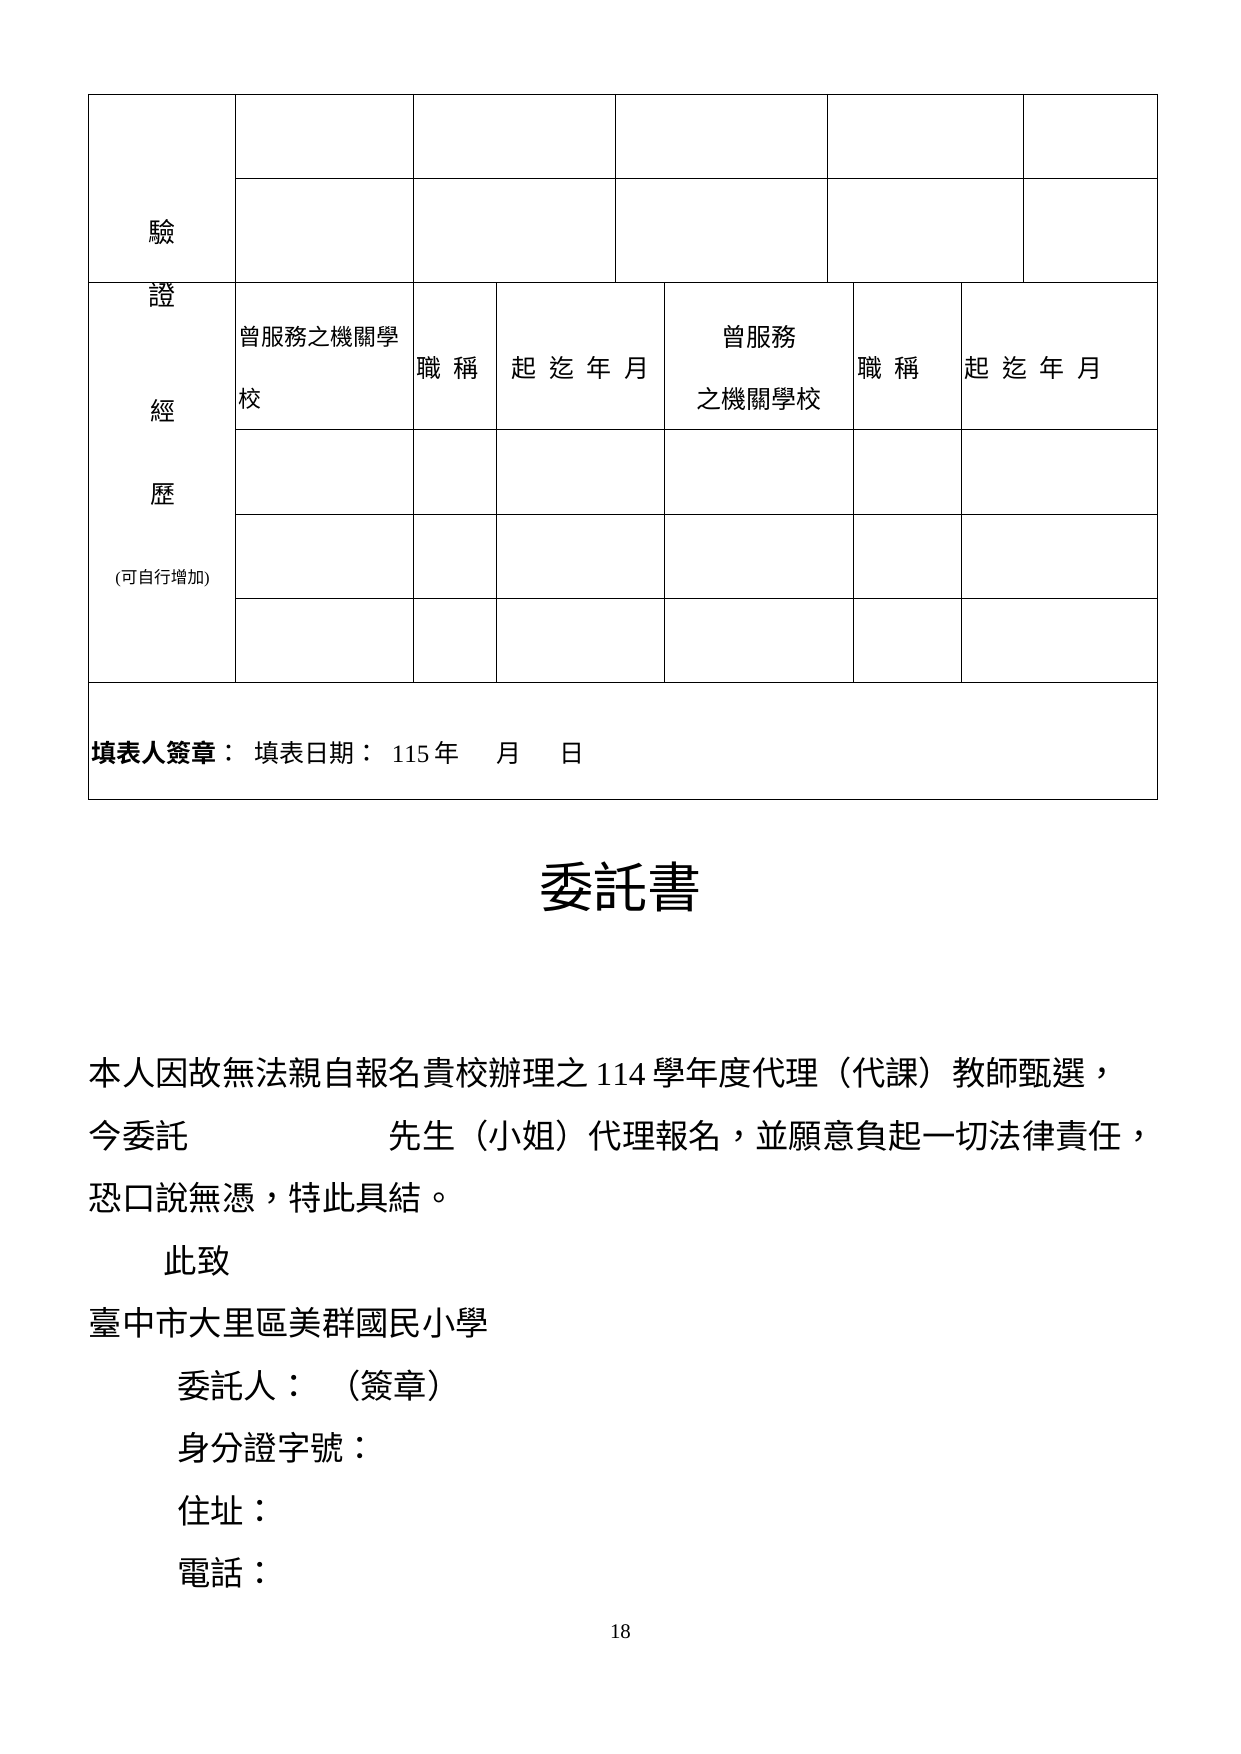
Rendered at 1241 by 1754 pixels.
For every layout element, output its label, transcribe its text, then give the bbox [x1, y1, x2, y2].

table_cell [665, 430, 853, 513]
table_cell [414, 95, 615, 178]
table_cell [962, 599, 1157, 682]
table_cell [497, 599, 664, 682]
table_cell [236, 430, 413, 513]
table_cell [414, 430, 496, 513]
table_cell 應 繳 驗 證 件 [89, 95, 235, 282]
text 住址： [89, 1467, 1152, 1529]
text 委託書 [89, 811, 1152, 936]
table_cell [828, 179, 1023, 282]
table_cell [665, 515, 853, 598]
table_cell [414, 515, 496, 598]
table_cell [962, 515, 1157, 598]
text 本人因故無法親自報名貴校辦理之114學年度代理（代課）教師甄選，今委託 先生（小姐）代理報名，並願意負起一切法律責任， [89, 1029, 1152, 1154]
table_cell [414, 179, 615, 282]
table_cell [616, 95, 827, 178]
table_cell [1024, 95, 1157, 178]
table_cell [616, 179, 827, 282]
table_cell [962, 430, 1157, 513]
table_cell [236, 95, 413, 178]
table_cell 職 稱 [414, 283, 496, 429]
table_cell 職 稱 [854, 283, 961, 429]
table_cell [828, 95, 1023, 178]
text 此致 [89, 1217, 1152, 1279]
table_cell [414, 599, 496, 682]
text 身分證字號： [89, 1404, 1152, 1467]
table_cell [236, 179, 413, 282]
table_cell 曾服務 之機關學校 [665, 283, 853, 429]
text 委託人： （簽章） [89, 1342, 1152, 1404]
text 恐口說無憑，特此具結。 [89, 1154, 1152, 1217]
table_cell [665, 599, 853, 682]
table_cell 曾服務之機關學校 [236, 283, 413, 429]
table_cell 經 歷 (可自行增加) [89, 283, 235, 682]
table_cell [497, 515, 664, 598]
table_cell 起 迄 年 月 [497, 283, 664, 429]
table_cell 起 迄 年 月 [962, 283, 1157, 429]
table_cell [1024, 179, 1157, 282]
table_cell [236, 515, 413, 598]
table_cell [854, 515, 961, 598]
text 臺中市大里區美群國民小學 [89, 1279, 1152, 1342]
table_cell 填表人簽章： 填表日期： 115年 月 日 [89, 683, 1157, 799]
table_cell [854, 599, 961, 682]
text 電話： [89, 1529, 1152, 1592]
table_cell [497, 430, 664, 513]
table_cell [854, 430, 961, 513]
table_cell [236, 599, 413, 682]
